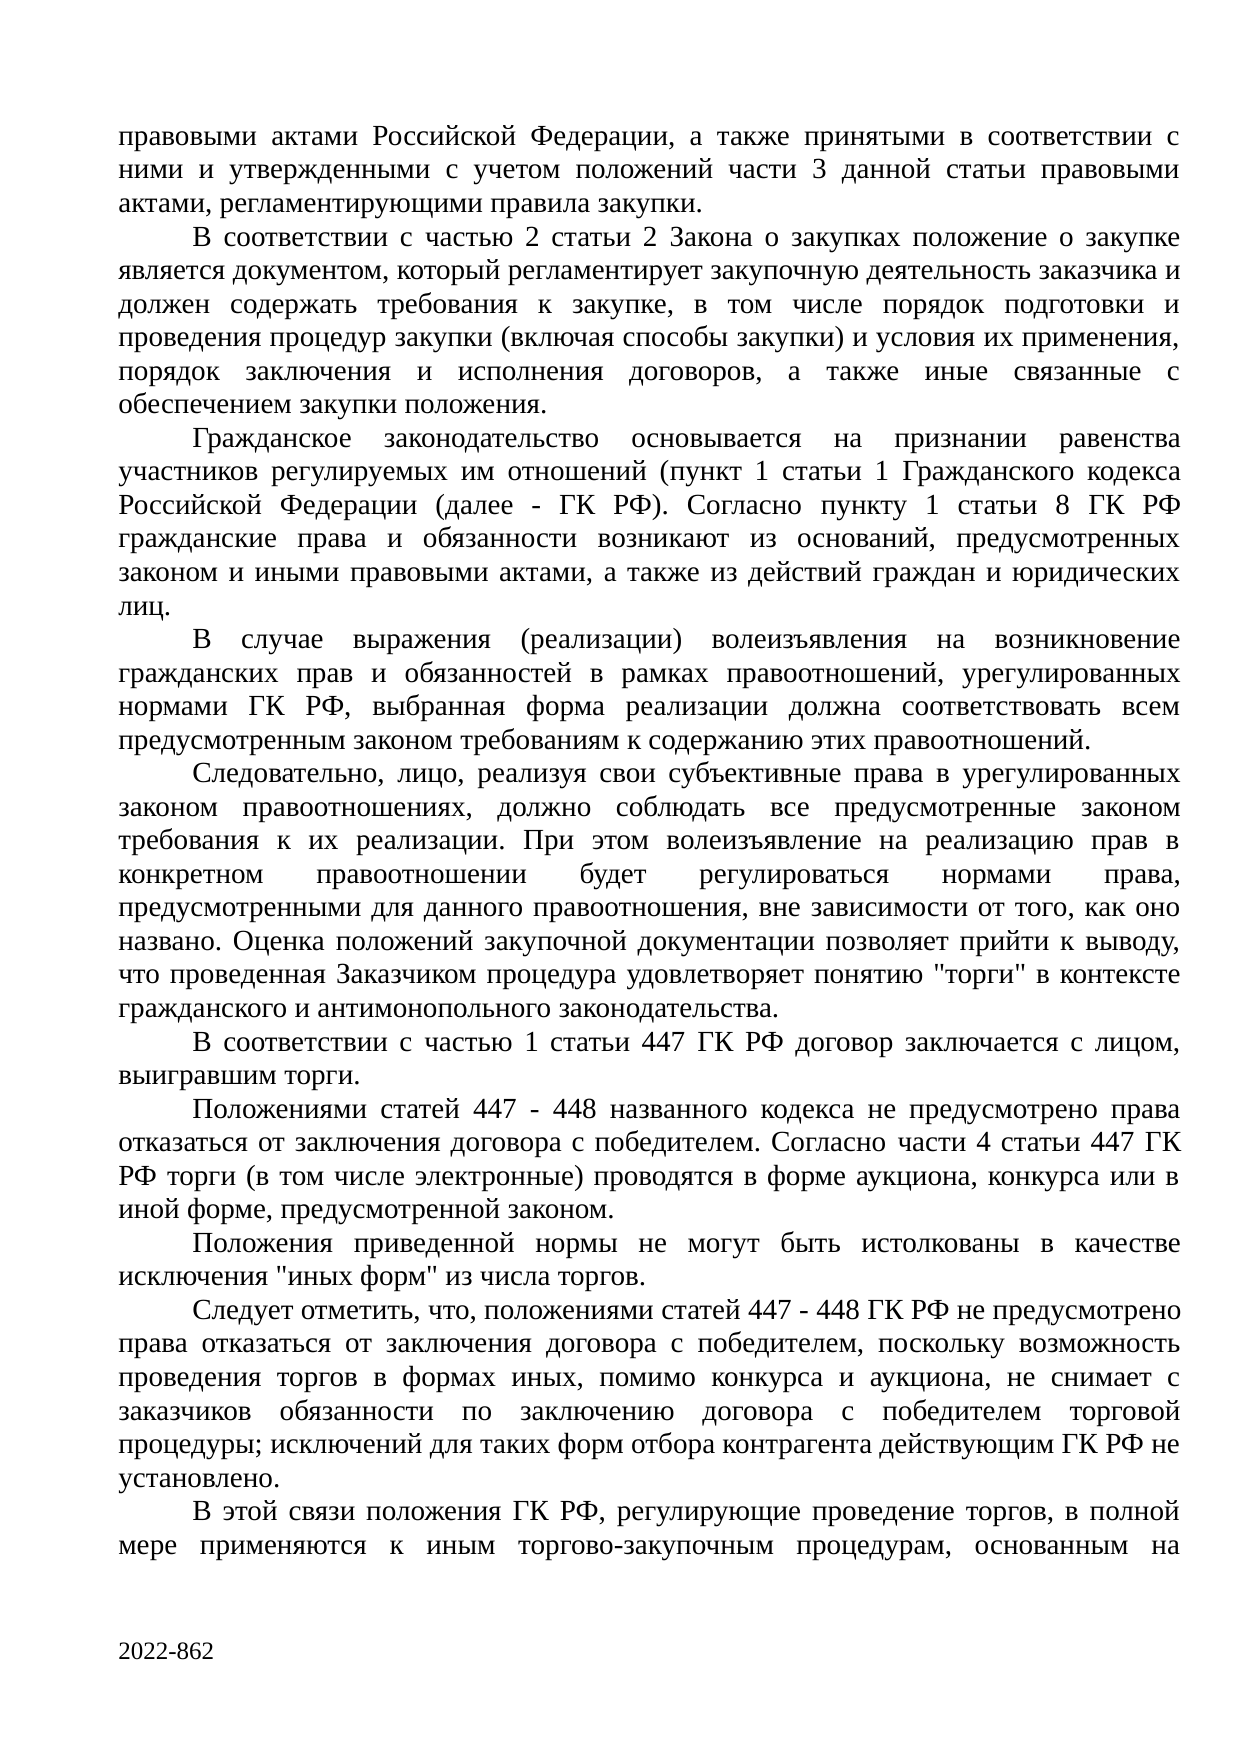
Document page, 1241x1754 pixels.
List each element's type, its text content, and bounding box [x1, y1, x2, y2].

text Следует отметить, что, положениями статей 447 - 448 ГК РФ не предусмотрено права отказаться от заключения договора с победителем, поскольку возможность проведения торгов в формах иных, помимо конкурса и аукциона, не снимает с заказчиков обязанности по заключению договора с победителем торговой процедуры; исключений для таких форм отбора контрагента действующим ГК РФ не установлено. [118, 1292, 1181, 1493]
text В случае выражения (реализации) волеизъявления на возникновение гражданских прав и обязанностей в рамках правоотношений, урегулированных нормами ГК РФ, выбранная форма реализации должна соответствовать всем предусмотренным законом требованиям к содержанию этих правоотношений. [118, 621, 1181, 755]
text В соответствии с частью 2 статьи 2 Закона о закупках положение о закупке является документом, который регламентирует закупочную деятельность заказчика и должен содержать требования к закупке, в том числе порядок подготовки и проведения процедур закупки (включая способы закупки) и условия их применения, порядок заключения и исполнения договоров, а также иные связанные с обеспечением закупки положения. [118, 219, 1181, 420]
text Положениями статей 447 - 448 названного кодекса не предусмотрено права отказаться от заключения договора с победителем. Согласно части 4 статьи 447 ГК РФ торги (в том числе электронные) проводятся в форме аукциона, конкурса или в иной форме, предусмотренной законом. [118, 1091, 1181, 1225]
text В соответствии с частью 1 статьи 447 ГК РФ договор заключается с лицом, выигравшим торги. [118, 1024, 1181, 1091]
text Следовательно, лицо, реализуя свои субъективные права в урегулированных законом правоотношениях, должно соблюдать все предусмотренные законом требования к их реализации. При этом волеизъявление на реализацию прав в конкретном правоотношении будет регулироваться нормами права, предусмотренными для данного правоотношения, вне зависимости от того, как оно названо. Оценка положений закупочной документации позволяет прийти к выводу, что проведенная Заказчиком процедура удовлетворяет понятию "торги" в контексте гражданского и антимонопольного законодательства. [118, 755, 1181, 1024]
text Гражданское законодательство основывается на признании равенства участников регулируемых им отношений (пункт 1 статьи 1 Гражданского кодекса Российской Федерации (далее - ГК РФ). Согласно пункту 1 статьи 8 ГК РФ гражданские права и обязанности возникают из оснований, предусмотренных законом и иными правовыми актами, а также из действий граждан и юридических лиц. [118, 420, 1181, 621]
text правовыми актами Российской Федерации, а также принятыми в соответствии с ними и утвержденными с учетом положений части 3 данной статьи правовыми актами, регламентирующими правила закупки. [118, 118, 1181, 219]
text В этой связи положения ГК РФ, регулирующие проведение торгов, в полной мере применяются к иным торгово-закупочным процедурам, основанным на [118, 1493, 1181, 1560]
text Положения приведенной нормы не могут быть истолкованы в качестве исключения "иных форм" из числа торгов. [118, 1225, 1181, 1292]
